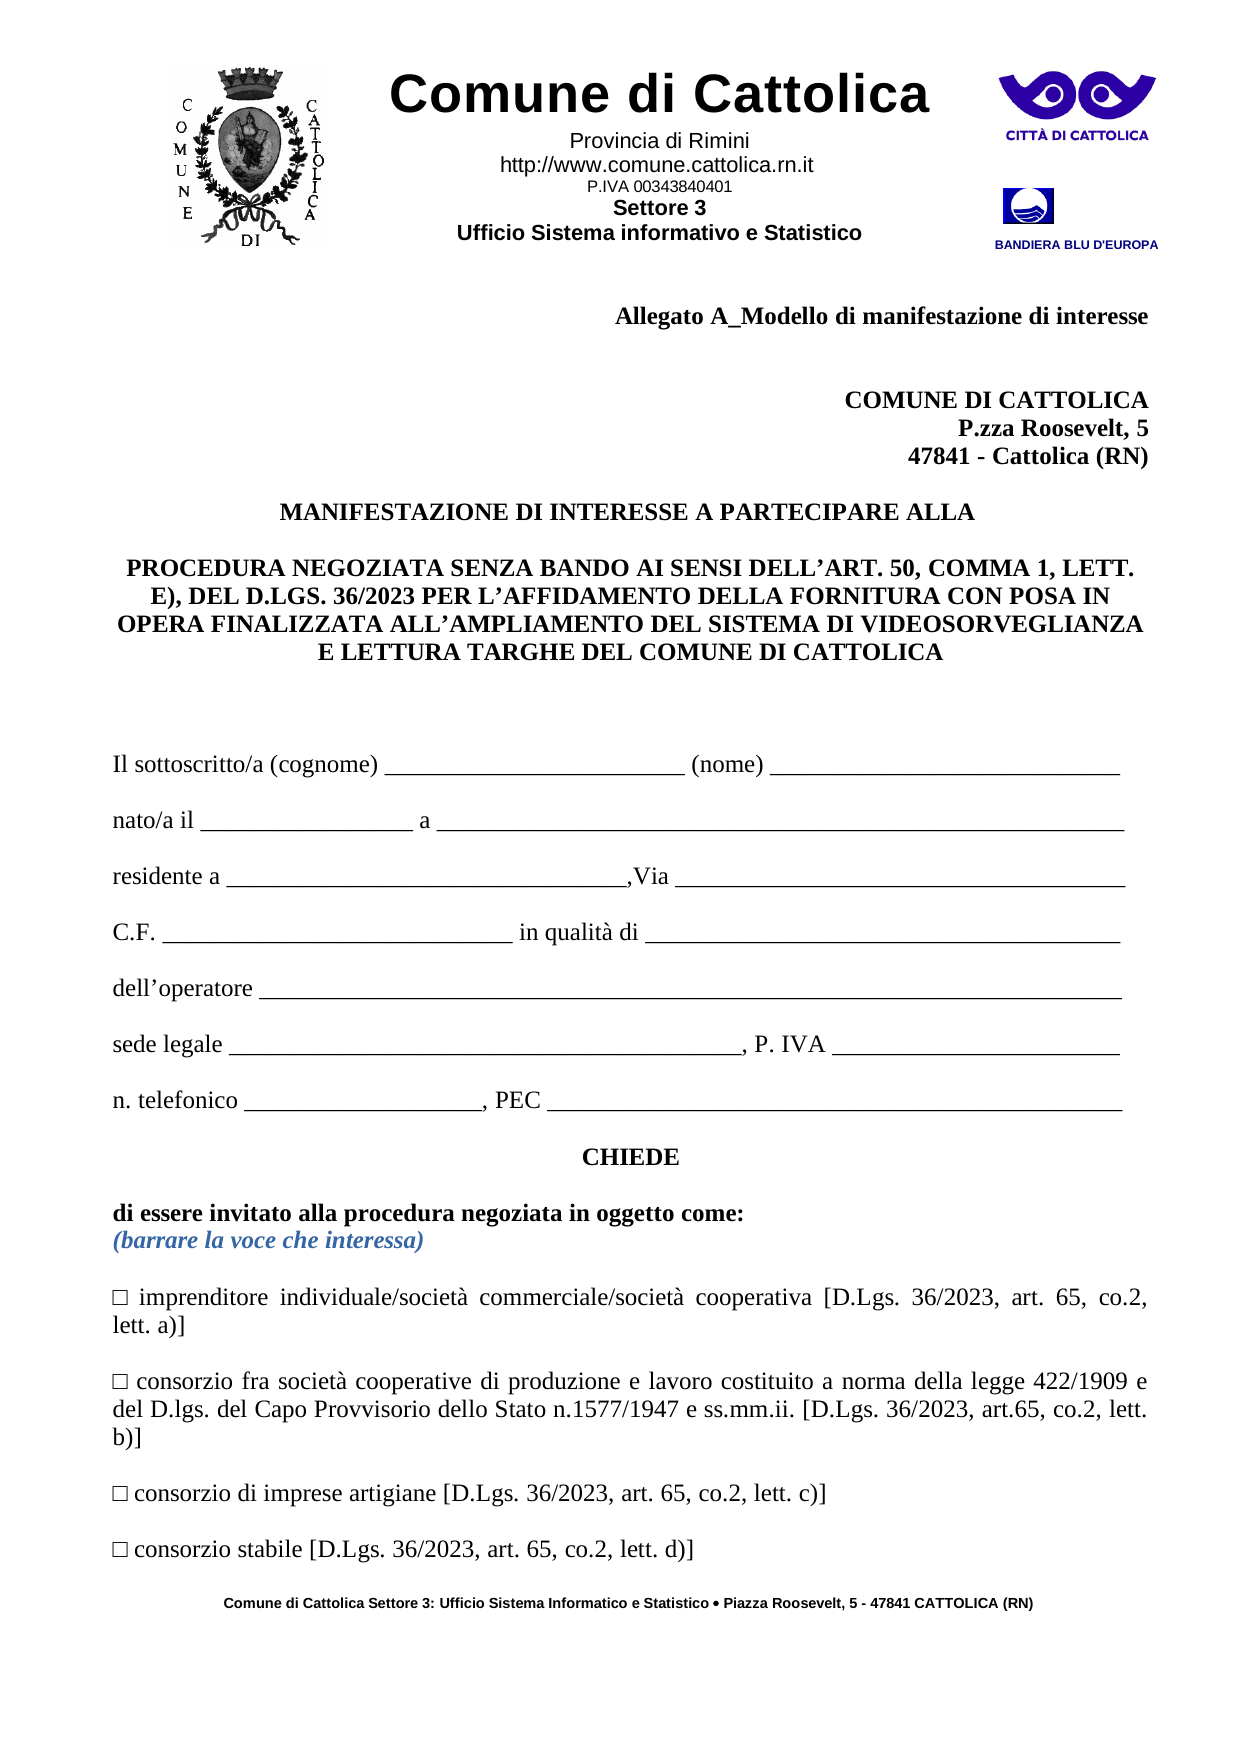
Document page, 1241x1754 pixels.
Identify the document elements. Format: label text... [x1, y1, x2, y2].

text n. telefonico ___________________, PEC ______________________________________________ [112, 1086, 1149, 1114]
text P.zza Roosevelt, 5 [112, 414, 1149, 442]
text CHIEDE [112, 1142, 1149, 1170]
text di essere invitato alla procedura negoziata in oggetto come: [112, 1198, 1149, 1226]
text □ consorzio stabile [D.Lgs. 36/2023, art. 65, co.2, lett. d)] [112, 1535, 1149, 1563]
text COMUNE DI CATTOLICA [112, 386, 1149, 414]
text PROCEDURA NEGOZIATA SENZA BANDO AI SENSI DELL’ART. 50, COMMA 1, LETT. E), DEL D.LGS. 36/2023 PER L’AFFIDAMENTO DELLA FORNITURA CON POSA IN OPERA FINALIZZATA ALL’AMPLIAMENTO DEL SISTEMA DI VIDEOSORVEGLIANZA E LETTURA TARGHE DEL COMUNE DI CATTOLICA [112, 554, 1149, 666]
text (barrare la voce che interessa) [112, 1226, 1149, 1254]
text Allegato A_Modello di manifestazione di interesse [112, 302, 1149, 330]
text □ imprenditore individuale/società commerciale/società cooperativa [D.Lgs. 36/2023, art. 65, co.2, lett. a)] [112, 1282, 1149, 1338]
picture [1003, 188, 1054, 224]
text □ consorzio di imprese artigiane [D.Lgs. 36/2023, art. 65, co.2, lett. c)] [112, 1479, 1149, 1507]
text Il sottoscritto/a (cognome) ________________________ (nome) ____________________________ nato/a il _________________ a _______________________________________________________ residente a ________________________________,Via ____________________________________ C.F. ____________________________ in qualità di ______________________________________ dell’operatore _____________________________________________________________________ sede legale _________________________________________, P. IVA _______________________ [112, 694, 1149, 1058]
text MANIFESTAZIONE DI INTERESSE A PARTECIPARE ALLA [112, 498, 1149, 526]
text 47841 - Cattolica (RN) [112, 442, 1149, 470]
text □ consorzio fra società cooperative di produzione e lavoro costituito a norma della legge 422/1909 e del D.lgs. del Capo Provvisorio dello Stato n.1577/1947 e ss.mm.ii. [D.Lgs. 36/2023, art.65, co.2, lett. b)] [112, 1367, 1149, 1451]
